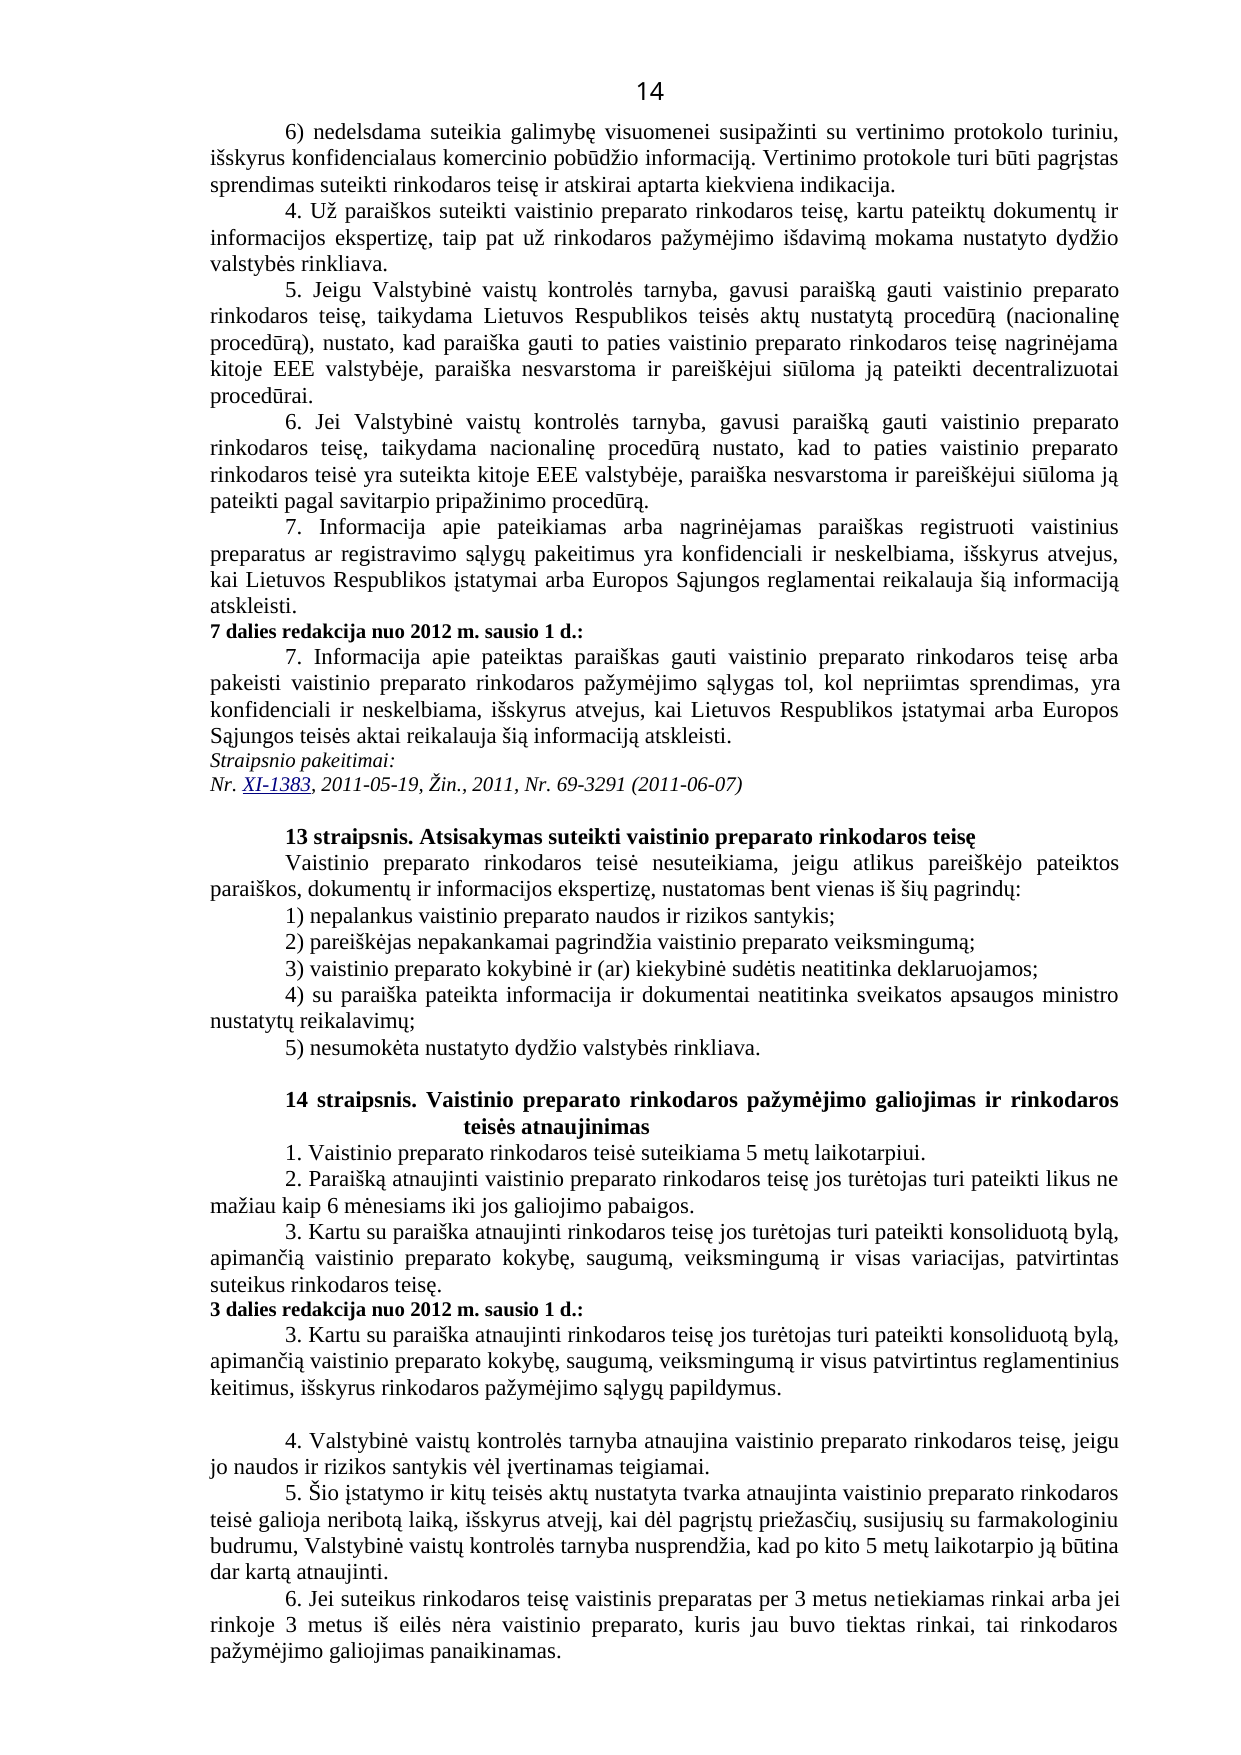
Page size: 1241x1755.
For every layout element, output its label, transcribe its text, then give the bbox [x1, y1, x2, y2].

text 2. Paraišką atnaujinti vaistinio preparato rinkodaros teisę jos turėtojas turi pateikti likus ne mažiau kaip 6 mėnesiams iki jos galiojimo pabaigos. [210, 1165, 1120, 1218]
text 3. Kartu su paraiška atnaujinti rinkodaros teisę jos turėtojas turi pateikti konsoliduotą bylą, apimančią vaistinio preparato kokybę, saugumą, veiksmingumą ir visus patvirtintus reglamentinius keitimus, išskyrus rinkodaros pažymėjimo sąlygų papildymus. [210, 1321, 1120, 1400]
text 7 dalies redakcija nuo 2012 m. sausio 1 d.: [210, 619, 1120, 643]
text 2) pareiškėjas nepakankamai pagrindžia vaistinio preparato veiksmingumą; [210, 928, 1120, 954]
text 3. Kartu su paraiška atnaujinti rinkodaros teisę jos turėtojas turi pateikti konsoliduotą bylą, apimančią vaistinio preparato kokybę, saugumą, veiksmingumą ir visas variacijas, patvirtintas suteikus rinkodaros teisę. [210, 1218, 1120, 1297]
text 4. Valstybinė vaistų kontrolės tarnyba atnaujina vaistinio preparato rinkodaros teisę, jeigu jo naudos ir rizikos santykis vėl įvertinamas teigiamai. [210, 1427, 1120, 1479]
text 7. Informacija apie pateiktas paraiškas gauti vaistinio preparato rinkodaros teisę arba pakeisti vaistinio preparato rinkodaros pažymėjimo sąlygas tol, kol nepriimtas sprendimas, yra konfidenciali ir neskelbiama, išskyrus atvejus, kai Lietuvos Respublikos įstatymai arba Europos Sąjungos teisės aktai reikalauja šią informaciją atskleisti. [210, 643, 1120, 748]
text 14 straipsnis. Vaistinio preparato rinkodaros pažymėjimo galiojimas ir rinkodaros teisės atnaujinimas [285, 1086, 1120, 1139]
text 7. Informacija apie pateikiamas arba nagrinėjamas paraiškas registruoti vaistinius preparatus ar registravimo sąlygų pakeitimus yra konfidenciali ir neskelbiama, išskyrus atvejus, kai Lietuvos Respublikos įstatymai arba Europos Sąjungos reglamentai reikalauja šią informaciją atskleisti. [210, 513, 1120, 619]
text 6. Jei Valstybinė vaistų kontrolės tarnyba, gavusi paraišką gauti vaistinio preparato rinkodaros teisę, taikydama nacionalinę procedūrą nustato, kad to paties vaistinio preparato rinkodaros teisė yra suteikta kitoje EEE valstybėje, paraiška nesvarstoma ir pareiškėjui siūloma ją pateikti pagal savitarpio pripažinimo procedūrą. [210, 408, 1120, 513]
text 4) su paraiška pateikta informacija ir dokumentai neatitinka sveikatos apsaugos ministro nustatytų reikalavimų; [210, 981, 1120, 1034]
text 5. Jeigu Valstybinė vaistų kontrolės tarnyba, gavusi paraišką gauti vaistinio preparato rinkodaros teisę, taikydama Lietuvos Respublikos teisės aktų nustatytą procedūrą (nacionalinę procedūrą), nustato, kad paraiška gauti to paties vaistinio preparato rinkodaros teisę nagrinėjama kitoje EEE valstybėje, paraiška nesvarstoma ir pareiškėjui siūloma ją pateikti decentralizuotai procedūrai. [210, 276, 1120, 408]
text Vaistinio preparato rinkodaros teisė nesuteikiama, jeigu atlikus pareiškėjo pateiktos paraiškos, dokumentų ir informacijos ekspertizę, nustatomas bent vienas iš šių pagrindų: [210, 849, 1120, 902]
text 6) nedelsdama suteikia galimybę visuomenei susipažinti su vertinimo protokolo turiniu, išskyrus konfidencialaus komercinio pobūdžio informaciją. Vertinimo protokole turi būti pagrįstas sprendimas suteikti rinkodaros teisę ir atskirai aptarta kiekviena indikacija. [210, 118, 1120, 197]
text 5. Šio įstatymo ir kitų teisės aktų nustatyta tvarka atnaujinta vaistinio preparato rinkodaros teisė galioja neribotą laiką, išskyrus atvejį, kai dėl pagrįstų priežasčių, susijusių su farmakologiniu budrumu, Valstybinė vaistų kontrolės tarnyba nusprendžia, kad po kito 5 metų laikotarpio ją būtina dar kartą atnaujinti. [210, 1479, 1120, 1585]
text Straipsnio pakeitimai: [210, 748, 1120, 772]
text 1) nepalankus vaistinio preparato naudos ir rizikos santykis; [210, 902, 1120, 928]
text 3) vaistinio preparato kokybinė ir (ar) kiekybinė sudėtis neatitinka deklaruojamos; [210, 954, 1120, 981]
text 5) nesumokėta nustatyto dydžio valstybės rinkliava. [210, 1034, 1120, 1060]
text 13 straipsnis. Atsisakymas suteikti vaistinio preparato rinkodaros teisę [210, 823, 1120, 849]
text 4. Už paraiškos suteikti vaistinio preparato rinkodaros teisę, kartu pateiktų dokumentų ir informacijos ekspertizę, taip pat už rinkodaros pažymėjimo išdavimą mokama nustatyto dydžio valstybės rinkliava. [210, 197, 1120, 276]
text Nr. XI-1383, 2011-05-19, Žin., 2011, Nr. 69-3291 (2011-06-07) [210, 772, 1120, 796]
text 1. Vaistinio preparato rinkodaros teisė suteikiama 5 metų laikotarpiui. [210, 1139, 1120, 1165]
text 3 dalies redakcija nuo 2012 m. sausio 1 d.: [210, 1297, 1120, 1321]
text 6. Jei suteikus rinkodaros teisę vaistinis preparatas per 3 metus netiekiamas rinkai arba jei rinkoje 3 metus iš eilės nėra vaistinio preparato, kuris jau buvo tiektas rinkai, tai rinkodaros pažymėjimo galiojimas panaikinamas. [210, 1585, 1120, 1664]
